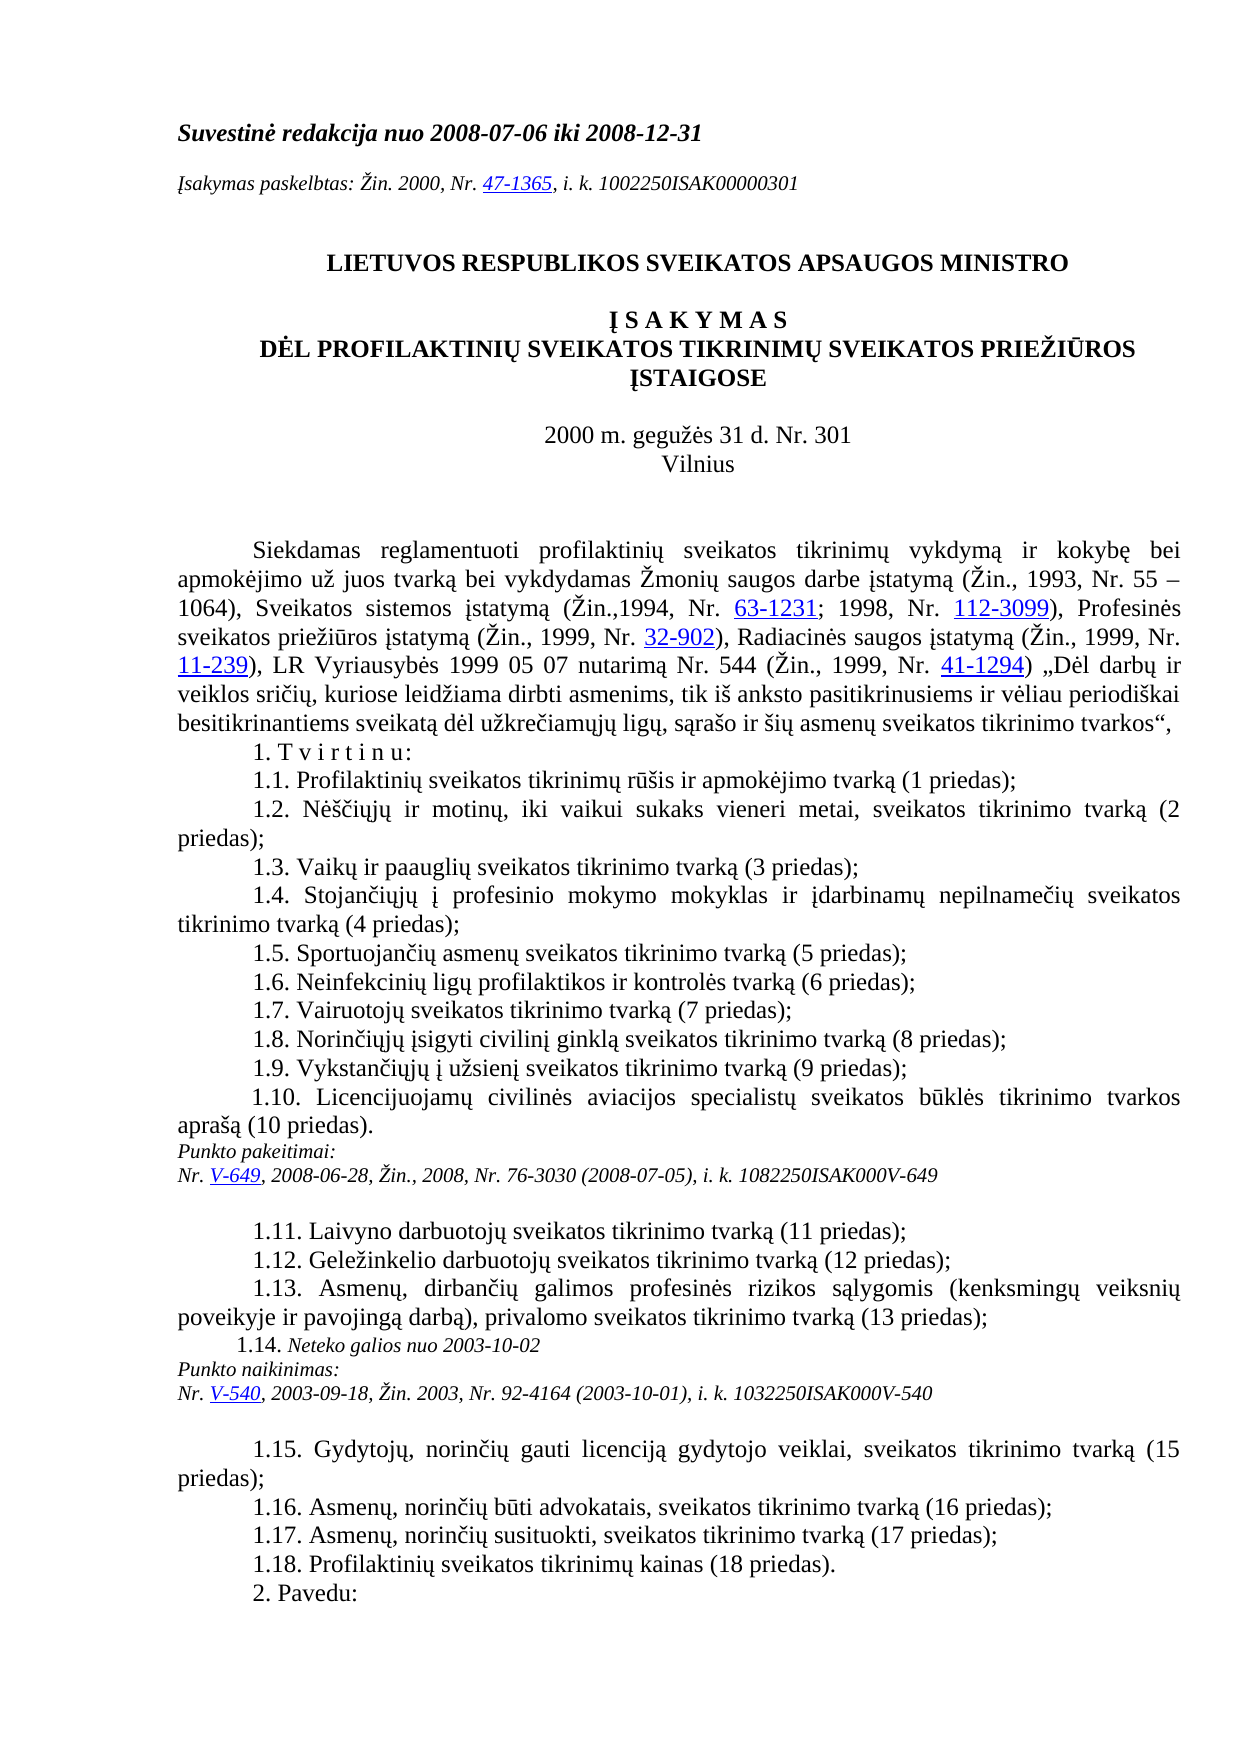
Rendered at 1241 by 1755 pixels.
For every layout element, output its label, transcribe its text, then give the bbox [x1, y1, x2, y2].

text 1.1. Profilaktinių sveikatos tikrinimų rūšis ir apmokėjimo tvarką (1 priedas); [177, 765, 1181, 794]
text 1.12. Geležinkelio darbuotojų sveikatos tikrinimo tvarką (12 priedas); [177, 1245, 1181, 1273]
text LIETUVOS RESPUBLIKOS SVEIKATOS APSAUGOS MINISTRO [215, 248, 1181, 277]
text 1.17. Asmenų, norinčių susituokti, sveikatos tikrinimo tvarką (17 priedas); [177, 1520, 1181, 1549]
text Vilnius [215, 449, 1181, 478]
text 1.3. Vaikų ir paauglių sveikatos tikrinimo tvarką (3 priedas); [177, 852, 1181, 880]
text 1.13. Asmenų, dirbančių galimos profesinės rizikos sąlygomis (kenksmingų veiksnių poveikyje ir pavojingą darbą), privalomo sveikatos tikrinimo tvarką (13 priedas); [177, 1273, 1181, 1331]
text 1.5. Sportuojančių asmenų sveikatos tikrinimo tvarką (5 priedas); [177, 938, 1181, 967]
text Siekdamas reglamentuoti profilaktinių sveikatos tikrinimų vykdymą ir kokybę bei apmokėjimo už juos tvarką bei vykdydamas Žmonių saugos darbe įstatymą (Žin., 1993, Nr. 55 – 1064), Sveikatos sistemos įstatymą (Žin.,1994, Nr. 63-1231; 1998, Nr. 112-3099), Profesinės sveikatos priežiūros įstatymą (Žin., 1999, Nr. 32-902), Radiacinės saugos įstatymą (Žin., 1999, Nr. 11-239), LR Vyriausybės 1999 05 07 nutarimą Nr. 544 (Žin., 1999, Nr. 41-1294) „Dėl darbų ir veiklos sričių, kuriose leidžiama dirbti asmenims, tik iš anksto pasitikrinusiems ir vėliau periodiškai besitikrinantiems sveikatą dėl užkrečiamųjų ligų, sąrašo ir šių asmenų sveikatos tikrinimo tvarkos“, [177, 535, 1181, 737]
text 1.14. Neteko galios nuo 2003-10-02 [177, 1331, 1181, 1357]
text 1. Tvirtinu: [177, 737, 1181, 765]
text 1.4. Stojančiųjų į profesinio mokymo mokyklas ir įdarbinamų nepilnamečių sveikatos tikrinimo tvarką (4 priedas); [177, 880, 1181, 938]
text 1.16. Asmenų, norinčių būti advokatais, sveikatos tikrinimo tvarką (16 priedas); [177, 1492, 1181, 1520]
text Nr. V-649, 2008-06-28, Žin., 2008, Nr. 76-3030 (2008-07-05), i. k. 1082250ISAK000V-649 [177, 1163, 1181, 1187]
text Suvestinė redakcija nuo 2008-07-06 iki 2008-12-31 [177, 118, 1181, 147]
text Įsakymas paskelbtas: Žin. 2000, Nr. 47-1365, i. k. 1002250ISAK00000301 [177, 171, 1181, 195]
text Punkto naikinimas: [177, 1357, 1181, 1381]
text 1.9. Vykstančiųjų į užsienį sveikatos tikrinimo tvarką (9 priedas); [177, 1053, 1181, 1082]
text 1.2. Nėščiųjų ir motinų, iki vaikui sukaks vieneri metai, sveikatos tikrinimo tvarką (2 priedas); [177, 794, 1181, 852]
text Punkto pakeitimai: [177, 1139, 1181, 1163]
text Nr. V-540, 2003-09-18, Žin. 2003, Nr. 92-4164 (2003-10-01), i. k. 1032250ISAK000V-540 [177, 1381, 1181, 1405]
text 1.15. Gydytojų, norinčių gauti licenciją gydytojo veiklai, sveikatos tikrinimo tvarką (15 priedas); [177, 1434, 1181, 1492]
text Į S A K Y M A S [215, 305, 1181, 334]
text 2000 m. gegužės 31 d. Nr. 301 [215, 420, 1181, 449]
text 1.7. Vairuotojų sveikatos tikrinimo tvarką (7 priedas); [177, 995, 1181, 1024]
text 1.10. Licencijuojamų civilinės aviacijos specialistų sveikatos būklės tikrinimo tvarkos aprašą (10 priedas). [177, 1082, 1181, 1139]
text 1.11. Laivyno darbuotojų sveikatos tikrinimo tvarką (11 priedas); [177, 1216, 1181, 1245]
text 1.6. Neinfekcinių ligų profilaktikos ir kontrolės tvarką (6 priedas); [177, 967, 1181, 995]
text 1.18. Profilaktinių sveikatos tikrinimų kainas (18 priedas). [177, 1549, 1181, 1578]
text 1.8. Norinčiųjų įsigyti civilinį ginklą sveikatos tikrinimo tvarką (8 priedas); [177, 1024, 1181, 1053]
text 2. Pavedu: [177, 1578, 1181, 1607]
text DĖL PROFILAKTINIŲ SVEIKATOS TIKRINIMŲ SVEIKATOS PRIEŽIŪROS ĮSTAIGOSE [215, 334, 1181, 392]
